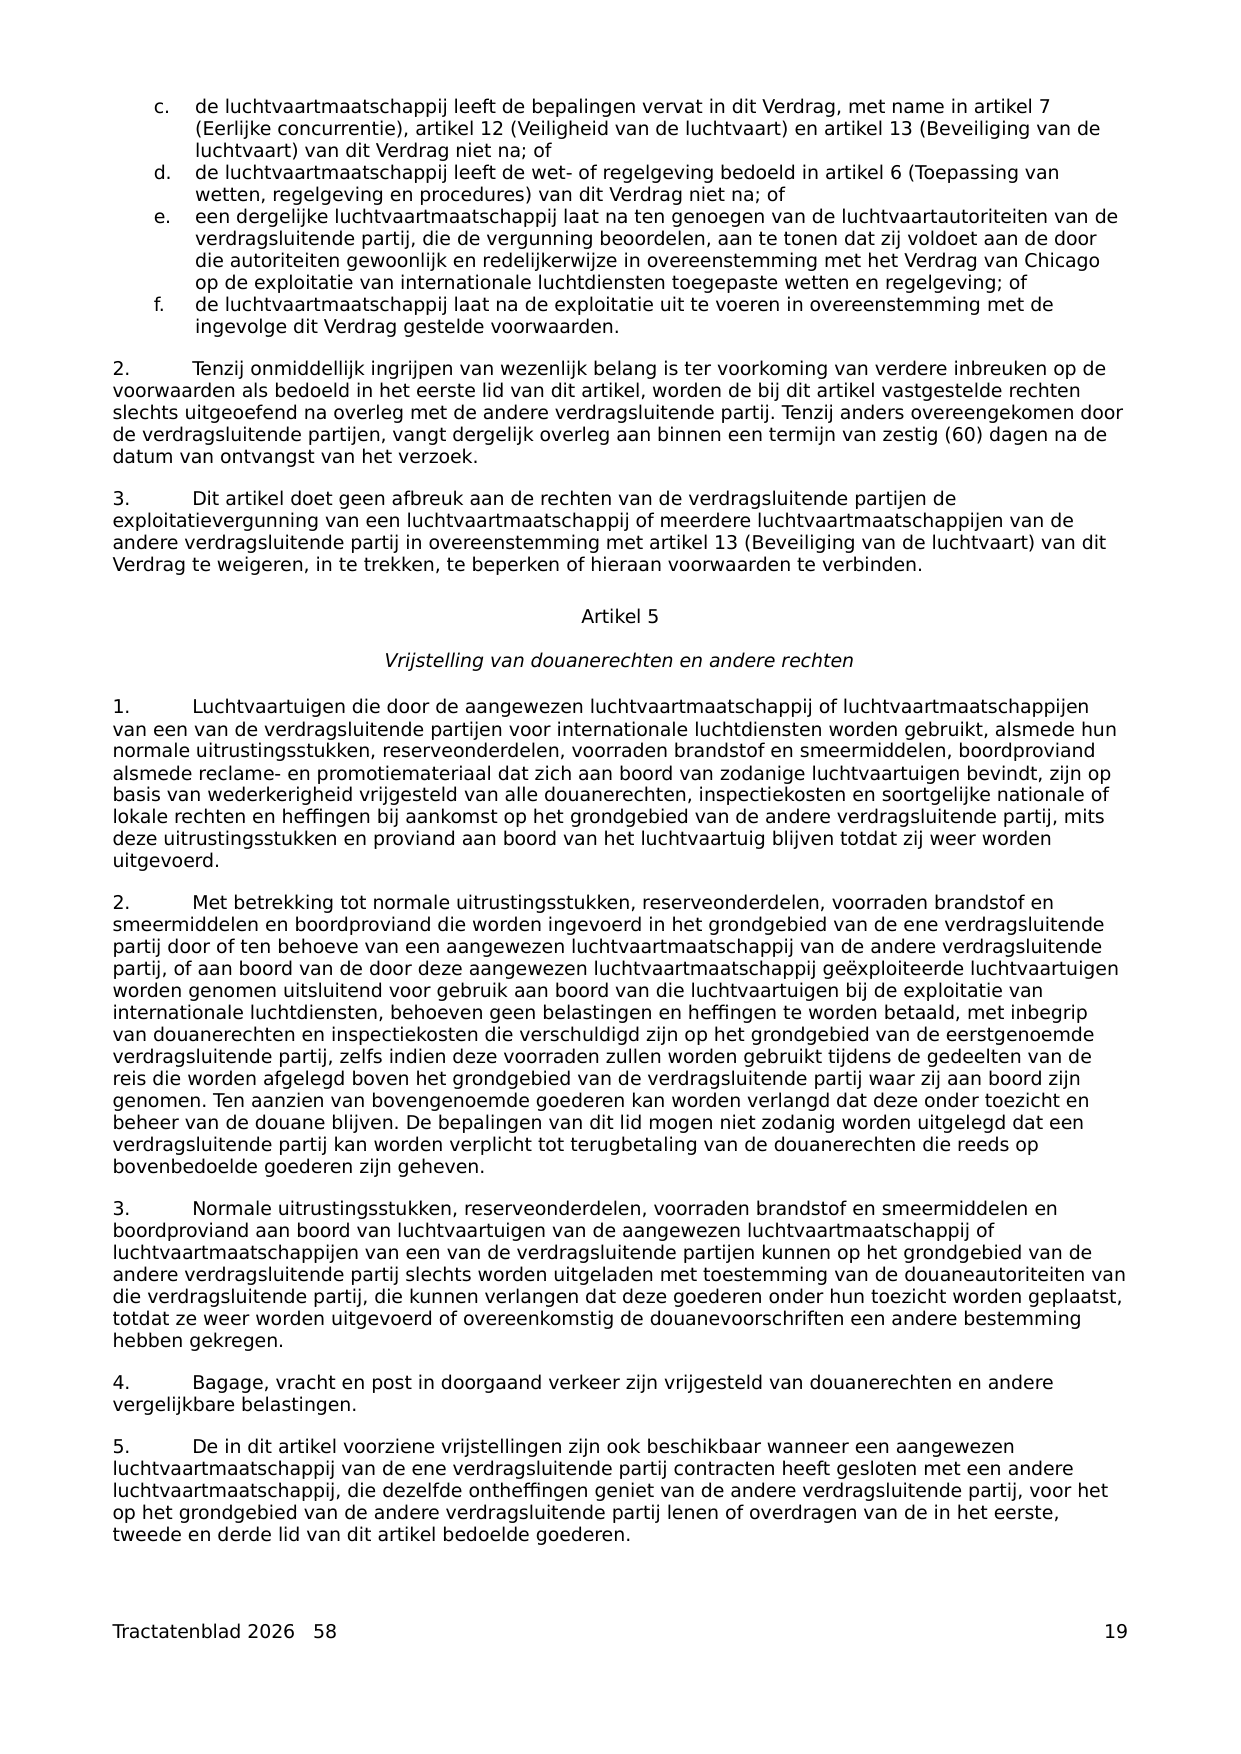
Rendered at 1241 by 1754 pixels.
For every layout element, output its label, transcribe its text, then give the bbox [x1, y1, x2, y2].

text 3. Dit artikel doet geen afbreuk aan de rechten van de verdragsluitende partijen de exploitatievergunning van een luchtvaartmaatschappij of meerdere luchtvaartmaatschappijen van de andere verdragsluitende partij in overeenstemming met artikel 13 (Beveiliging van de luchtvaart) van dit Verdrag te weigeren, in te trekken, te beperken of hieraan voorwaarden te verbinden. [112, 488, 1128, 576]
text f. de luchtvaartmaatschappij laat na de exploitatie uit te voeren in overeenstemming met de ingevolge dit Verdrag gestelde voorwaarden. [153, 294, 1128, 338]
text c. de luchtvaartmaatschappij leeft de bepalingen vervat in dit Verdrag, met name in artikel 7 (Eerlijke concurrentie), artikel 12 (Veiligheid van de luchtvaart) en artikel 13 (Beveiliging van de luchtvaart) van dit Verdrag niet na; of [153, 96, 1128, 162]
text 4. Bagage, vracht en post in doorgaand verkeer zijn vrijgesteld van douanerechten en andere vergelijkbare belastingen. [112, 1372, 1128, 1416]
text 2. Tenzij onmiddellijk ingrijpen van wezenlijk belang is ter voorkoming van verdere inbreuken op de voorwaarden als bedoeld in het eerste lid van dit artikel, worden de bij dit artikel vastgestelde rechten slechts uitgeoefend na overleg met de andere verdragsluitende partij. Tenzij anders overeengekomen door de verdragsluitende partijen, vangt dergelijk overleg aan binnen een termijn van zestig (60) dagen na de datum van ontvangst van het verzoek. [112, 358, 1128, 468]
text 3. Normale uitrustingsstukken, reserveonderdelen, voorraden brandstof en smeermiddelen en boordproviand aan boord van luchtvaartuigen van de aangewezen luchtvaartmaatschappij of luchtvaartmaatschappijen van een van de verdragsluitende partijen kunnen op het grondgebied van de andere verdragsluitende partij slechts worden uitgeladen met toestemming van de douaneautoriteiten van die verdragsluitende partij, die kunnen verlangen dat deze goederen onder hun toezicht worden geplaatst, totdat ze weer worden uitgevoerd of overeenkomstig de douanevoorschriften een andere bestemming hebben gekregen. [112, 1198, 1128, 1352]
text 1. Luchtvaartuigen die door de aangewezen luchtvaartmaatschappij of luchtvaartmaatschappijen van een van de verdragsluitende partijen voor internationale luchtdiensten worden gebruikt, alsmede hun normale uitrustingsstukken, reserveonderdelen, voorraden brandstof en smeermiddelen, boordproviand alsmede reclame- en promotiemateriaal dat zich aan boord van zodanige luchtvaartuigen bevindt, zijn op basis van wederkerigheid vrijgesteld van alle douanerechten, inspectiekosten en soortgelijke nationale of lokale rechten en heffingen bij aankomst op het grondgebied van de andere verdragsluitende partij, mits deze uitrustingsstukken en proviand aan boord van het luchtvaartuig blijven totdat zij weer worden uitgevoerd. [112, 696, 1128, 872]
text d. de luchtvaartmaatschappij leeft de wet- of regelgeving bedoeld in artikel 6 (Toepassing van wetten, regelgeving en procedures) van dit Verdrag niet na; of [153, 162, 1128, 206]
text 5. De in dit artikel voorziene vrijstellingen zijn ook beschikbaar wanneer een aangewezen luchtvaartmaatschappij van de ene verdragsluitende partij contracten heeft gesloten met een andere luchtvaartmaatschappij, die dezelfde ontheffingen geniet van de andere verdragsluitende partij, voor het op het grondgebied van de andere verdragsluitende partij lenen of overdragen van de in het eerste, tweede en derde lid van dit artikel bedoelde goederen. [112, 1436, 1128, 1546]
subtitle Artikel 5 Vrijstelling van douanerechten en andere rechten [112, 606, 1128, 671]
text 2. Met betrekking tot normale uitrustingsstukken, reserveonderdelen, voorraden brandstof en smeermiddelen en boordproviand die worden ingevoerd in het grondgebied van de ene verdragsluitende partij door of ten behoeve van een aangewezen luchtvaartmaatschappij van de andere verdragsluitende partij, of aan boord van de door deze aangewezen luchtvaartmaatschappij geëxploiteerde luchtvaartuigen worden genomen uitsluitend voor gebruik aan boord van die luchtvaartuigen bij de exploitatie van internationale luchtdiensten, behoeven geen belastingen en heffingen te worden betaald, met inbegrip van douanerechten en inspectiekosten die verschuldigd zijn op het grondgebied van de eerstgenoemde verdragsluitende partij, zelfs indien deze voorraden zullen worden gebruikt tijdens de gedeelten van de reis die worden afgelegd boven het grondgebied van de verdragsluitende partij waar zij aan boord zijn genomen. Ten aanzien van bovengenoemde goederen kan worden verlangd dat deze onder toezicht en beheer van de douane blijven. De bepalingen van dit lid mogen niet zodanig worden uitgelegd dat een verdragsluitende partij kan worden verplicht tot terugbetaling van de douanerechten die reeds op bovenbedoelde goederen zijn geheven. [112, 892, 1128, 1178]
text e. een dergelijke luchtvaartmaatschappij laat na ten genoegen van de luchtvaartautoriteiten van de verdragsluitende partij, die de vergunning beoordelen, aan te tonen dat zij voldoet aan de door die autoriteiten gewoonlijk en redelijkerwijze in overeenstemming met het Verdrag van Chicago op de exploitatie van internationale luchtdiensten toegepaste wetten en regelgeving; of [153, 206, 1128, 294]
